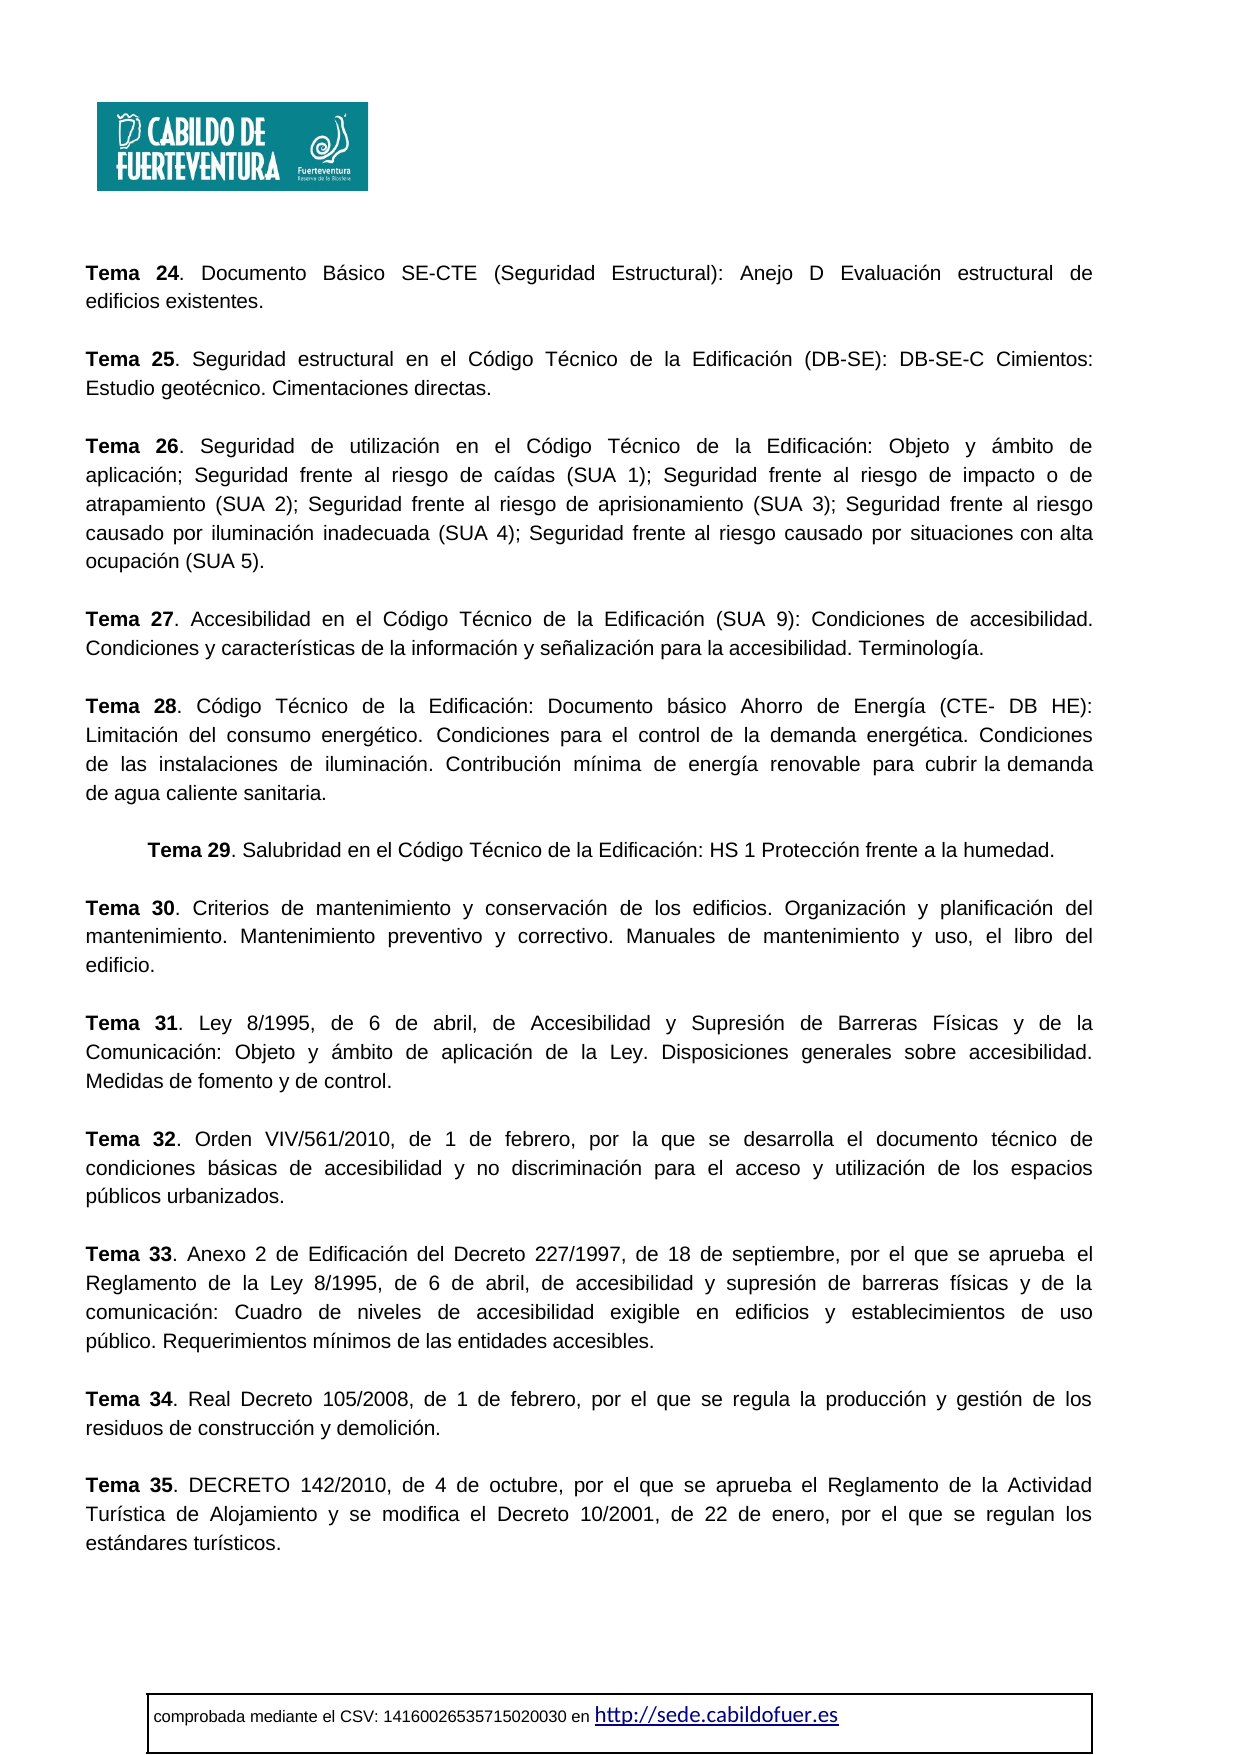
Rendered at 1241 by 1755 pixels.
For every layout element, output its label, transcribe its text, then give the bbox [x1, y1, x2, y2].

text Tema 24. Documento Básico SE-CTE (Seguridad Estructural): Anejo D Evaluación estructural de edificios existentes. [85, 260, 1093, 313]
text Tema 26. Seguridad de utilización en el Código Técnico de la Edificación: Objeto y ámbito de aplicación; Seguridad frente al riesgo de caídas (SUA 1); Seguridad frente al riesgo de impacto o de atrapamiento (SUA 2); Seguridad frente al riesgo de aprisionamiento (SUA 3); Seguridad frente al riesgo causado por iluminación inadecuada (SUA 4); Seguridad frente al riesgo causado por situaciones con alta ocupación (SUA 5). [85, 433, 1093, 573]
text Tema 27. Accesibilidad en el Código Técnico de la Edificación (SUA 9): Condiciones de accesibilidad. Condiciones y características de la información y señalización para la accesibilidad. Terminología. [85, 607, 1093, 660]
text Tema 32. Orden VIV/561/2010, de 1 de febrero, por la que se desarrolla el documento técnico de condiciones básicas de accesibilidad y no discriminación para el acceso y utilización de los espacios públicos urbanizados. [85, 1126, 1093, 1208]
text Tema 29. Salubridad en el Código Técnico de la Edificación: HS 1 Protección frente a la humedad. [147, 838, 1107, 862]
text Tema 33. Anexo 2 de Edificación del Decreto 227/1997, de 18 de septiembre, por el que se aprueba el Reglamento de la Ley 8/1995, de 6 de abril, de accesibilidad y supresión de barreras físicas y de la comunicación: Cuadro de niveles de accesibilidad exigible en edificios y establecimientos de uso público. Requerimientos mínimos de las entidades accesibles. [85, 1242, 1093, 1353]
text Tema 30. Criterios de mantenimiento y conservación de los edificios. Organización y planificación del mantenimiento. Mantenimiento preventivo y correctivo. Manuales de mantenimiento y uso, el libro del edificio. [85, 895, 1093, 977]
text Tema 35. DECRETO 142/2010, de 4 de octubre, por el que se aprueba el Reglamento de la Actividad Turística de Alojamiento y se modifica el Decreto 10/2001, de 22 de enero, por el que se regulan los estándares turísticos. [85, 1473, 1093, 1555]
text Tema 34. Real Decreto 105/2008, de 1 de febrero, por el que se regula la producción y gestión de los residuos de construcción y demolición. [85, 1386, 1093, 1439]
text Tema 28. Código Técnico de la Edificación: Documento básico Ahorro de Energía (CTE- DB HE): Limitación del consumo energético. Condiciones para el control de la demanda energética. Condiciones de las instalaciones de iluminación. Contribución mínima de energía renovable para cubrir la demanda de agua caliente sanitaria. [85, 693, 1093, 804]
text Tema 31. Ley 8/1995, de 6 de abril, de Accesibilidad y Supresión de Barreras Físicas y de la Comunicación: Objeto y ámbito de aplicación de la Ley. Disposiciones generales sobre accesibilidad. Medidas de fomento y de control. [85, 1011, 1093, 1093]
text Tema 25. Seguridad estructural en el Código Técnico de la Edificación (DB-SE): DB-SE-C Cimientos: Estudio geotécnico. Cimentaciones directas. [85, 347, 1093, 400]
